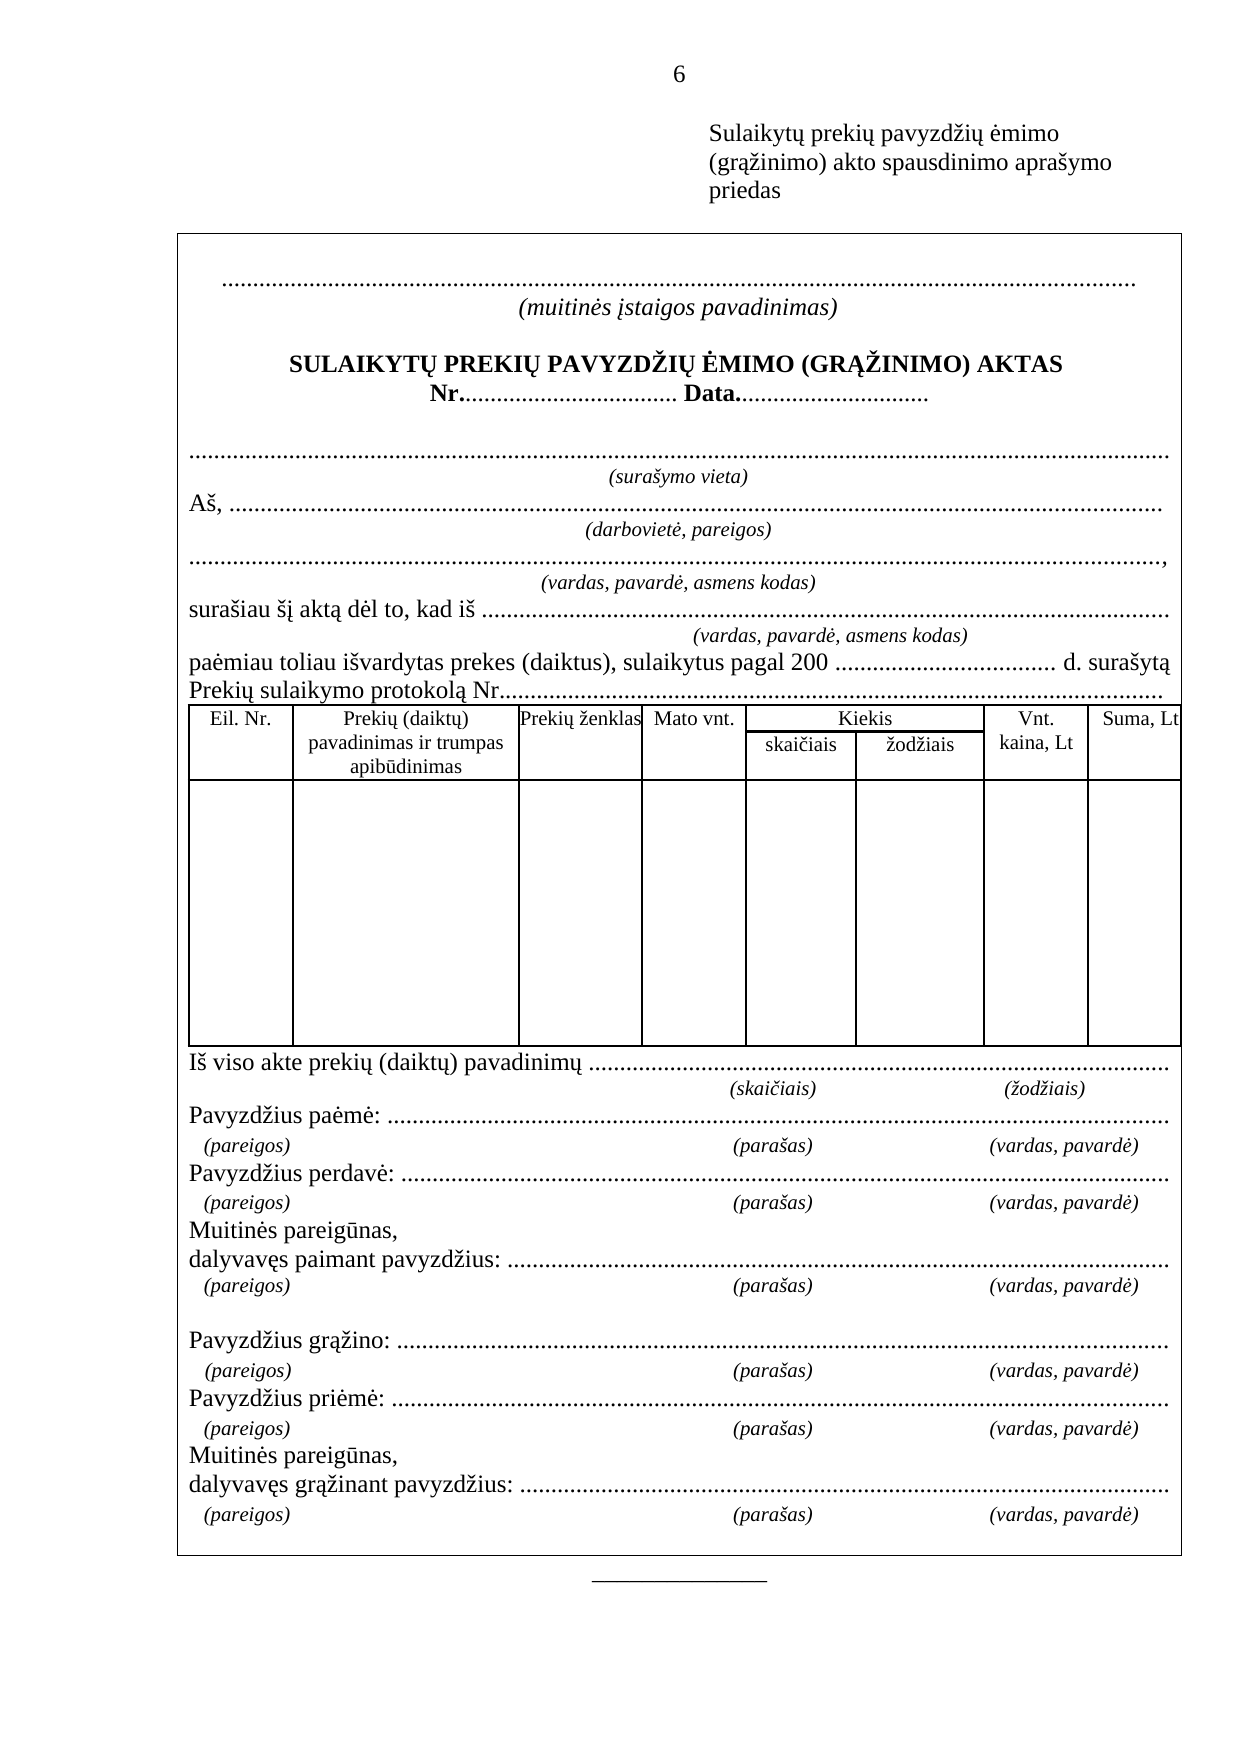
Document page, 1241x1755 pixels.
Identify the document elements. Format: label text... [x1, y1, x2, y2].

text priedas [177, 176, 1181, 204]
table_cell [985, 781, 1087, 1045]
table_header Kiekis [747, 706, 983, 730]
text Sulaikytų prekių pavyzdžių ėmimo [709, 118, 1181, 147]
table_cell [520, 781, 641, 1045]
table_header Eil. Nr. [190, 706, 292, 778]
table_cell [294, 781, 518, 1045]
text (grąžinimo) akto spausdinimo aprašymo [177, 147, 1181, 176]
table_cell [857, 781, 983, 1045]
table_cell [190, 781, 292, 1045]
table_header Prekių (daiktų) pavadinimas ir trumpas apibūdinimas [294, 706, 518, 778]
table_cell [643, 781, 745, 1045]
text ______________ [177, 1556, 1181, 1585]
table_cell žodžiais [857, 733, 983, 778]
table_header Mato vnt. [643, 706, 745, 778]
table_cell skaičiais [747, 733, 855, 778]
table_cell [747, 781, 855, 1045]
table_header Vnt. kaina, Lt [985, 706, 1087, 778]
table_header Prekių ženklas [520, 706, 641, 778]
table_cell [1089, 781, 1180, 1045]
table_header Suma, Lt [1089, 706, 1180, 778]
table_header (muitinės įstaigos pavadinimas) SULAIKYTŲ PREKIŲ PAVYZDŽIŲ ĖMIMO (GRĄŽINIMO) AKTAS Nr................................... Data............................... (surašymo vieta) Aš, (darbovietė, pareigos) , (vardas, pavardė, asmens kodas) surašiau šį aktą dėl to, kad iš (vardas, pavardė, asmens kodas) paėmiau toliau išvardytas prekes (daiktus), sulaikytus pagal 200 d. surašytą Prekių sulaikymo protokolą Nr. Iš viso akte prekių (daiktų) pavadinimų (skaičiais) (žodžiais) Pavyzdžius paėmė: (pareigos) (parašas) (vardas, pavardė) Pavyzdžius perdavė: (pareigos) (parašas) (vardas, pavardė) Muitinės pareigūnas, dalyvavęs paimant pavyzdžius: (pareigos) (parašas) (vardas, pavardė) Pavyzdžius grąžino: (pareigos) (parašas) (vardas, pavardė) Pavyzdžius priėmė: (pareigos) (parašas) (vardas, pavardė) Muitinės pareigūnas, dalyvavęs grąžinant pavyzdžius: (pareigos) (parašas) (vardas, pavardė) [178, 234, 1181, 1555]
